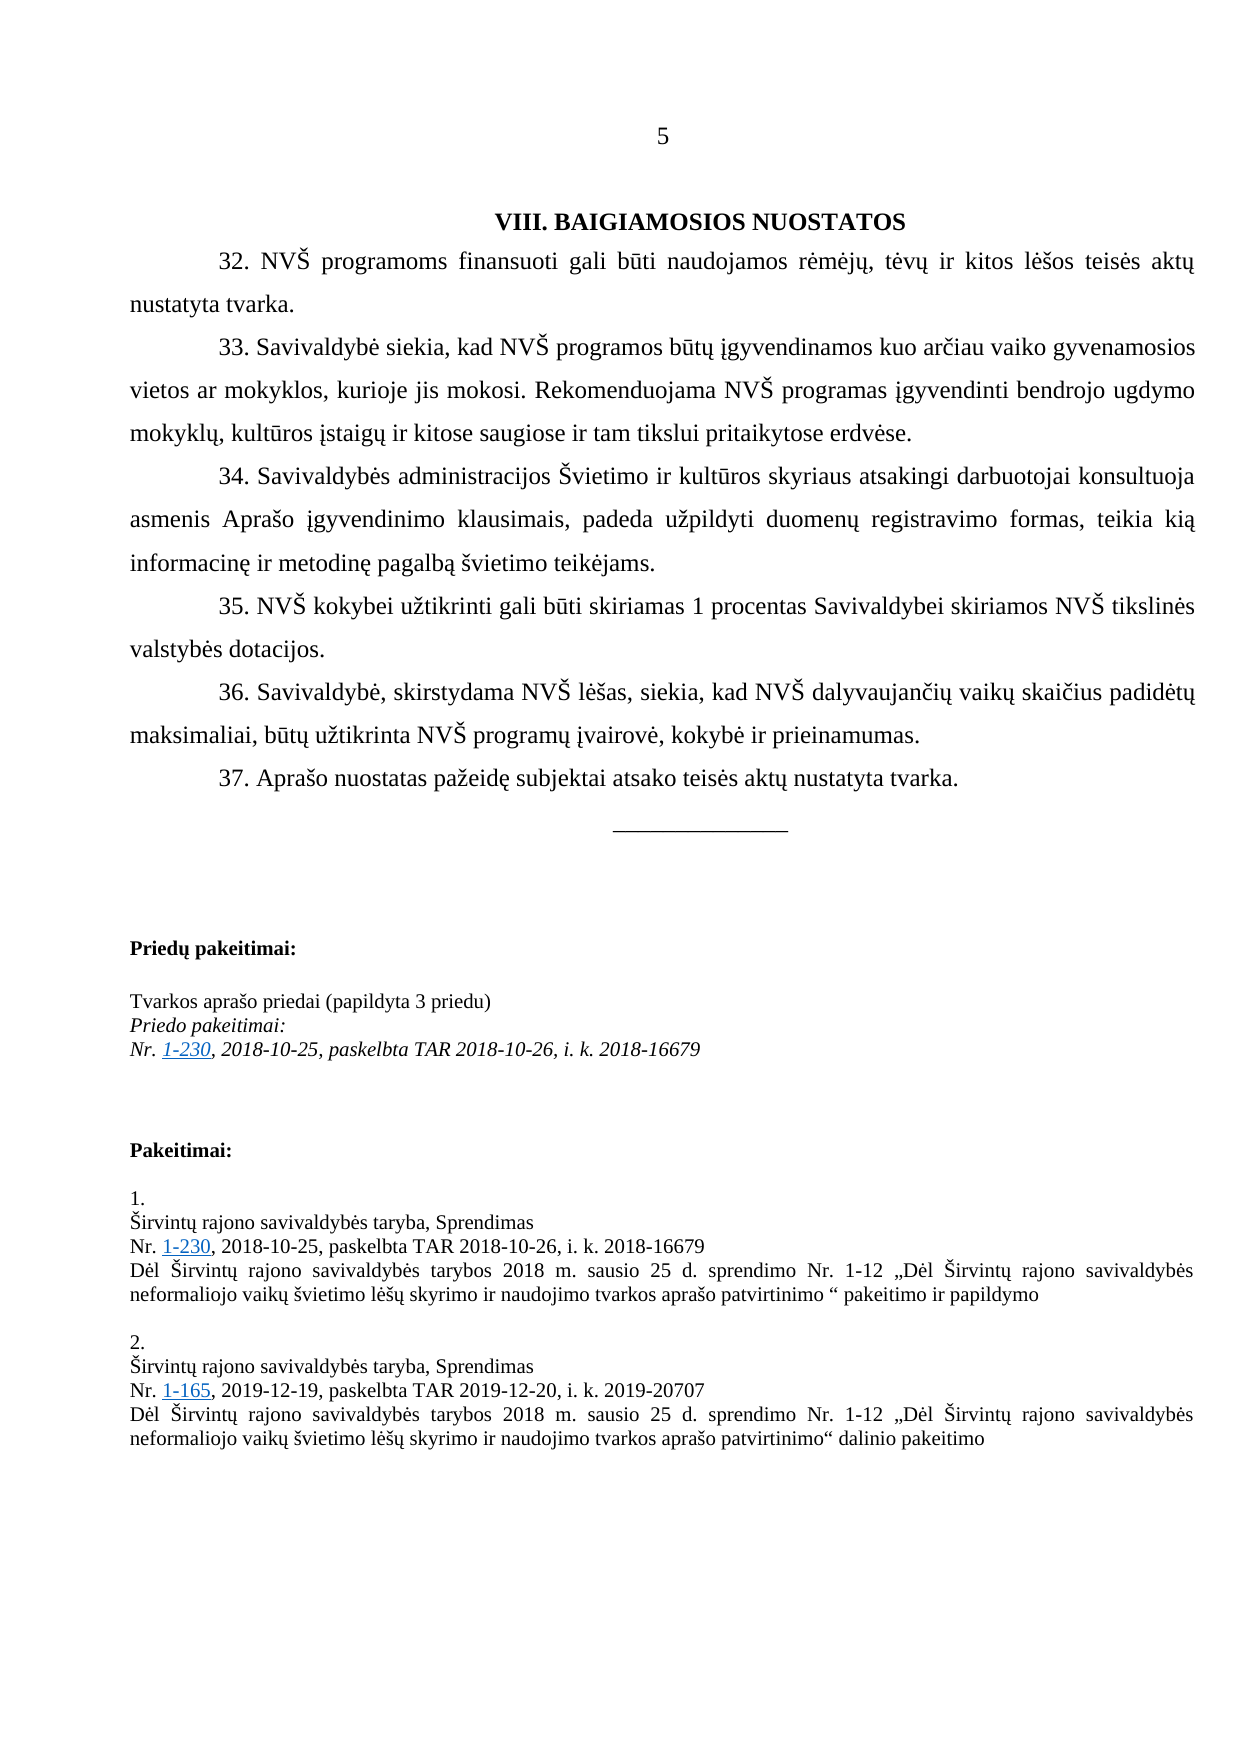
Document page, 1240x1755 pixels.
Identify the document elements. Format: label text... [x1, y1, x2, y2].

text Širvintų rajono savivaldybės taryba, Sprendimas [129, 1210, 1196, 1234]
text 2. [129, 1330, 1196, 1354]
text Pakeitimai: [129, 1138, 1196, 1162]
text VIII. BAIGIAMOSIOS NUOSTATOS [129, 207, 1196, 236]
text Nr. 1-230, 2018-10-25, paskelbta TAR 2018-10-26, i. k. 2018-16679 [129, 1234, 1196, 1258]
text Nr. 1-165, 2019-12-19, paskelbta TAR 2019-12-20, i. k. 2019-20707 [129, 1378, 1196, 1402]
text Priedo pakeitimai: [129, 1013, 1196, 1037]
text 36. Savivaldybė, skirstydama NVŠ lėšas, siekia, kad NVŠ dalyvaujančių vaikų skaičius padidėtų maksimaliai, būtų užtikrinta NVŠ programų įvairovė, kokybė ir prieinamumas. [129, 677, 1196, 749]
text Nr. 1-230, 2018-10-25, paskelbta TAR 2018-10-26, i. k. 2018-16679 [129, 1037, 1196, 1061]
text Tvarkos aprašo priedai (papildyta 3 priedu) [129, 988, 1196, 1013]
text 1. [129, 1186, 1196, 1210]
text Dėl Širvintų rajono savivaldybės tarybos 2018 m. sausio 25 d. sprendimo Nr. 1-12 „Dėl Širvintų rajono savivaldybės neformaliojo vaikų švietimo lėšų skyrimo ir naudojimo tvarkos aprašo patvirtinimo “ pakeitimo ir papildymo [129, 1258, 1196, 1306]
text 34. Savivaldybės administracijos Švietimo ir kultūros skyriaus atsakingi darbuotojai konsultuoja asmenis Aprašo įgyvendinimo klausimais, padeda užpildyti duomenų registravimo formas, teikia kią informacinę ir metodinę pagalbą švietimo teikėjams. [129, 461, 1196, 576]
text 35. NVŠ kokybei užtikrinti gali būti skiriamas 1 procentas Savivaldybei skiriamos NVŠ tikslinės valstybės dotacijos. [129, 591, 1196, 663]
text 37. Aprašo nuostatas pažeidę subjektai atsako teisės aktų nustatyta tvarka. [129, 763, 1196, 792]
text ______________ [129, 806, 1196, 835]
text Priedų pakeitimai: [129, 936, 1196, 960]
text Dėl Širvintų rajono savivaldybės tarybos 2018 m. sausio 25 d. sprendimo Nr. 1-12 „Dėl Širvintų rajono savivaldybės neformaliojo vaikų švietimo lėšų skyrimo ir naudojimo tvarkos aprašo patvirtinimo“ dalinio pakeitimo [129, 1402, 1196, 1450]
text Širvintų rajono savivaldybės taryba, Sprendimas [129, 1354, 1196, 1378]
text 32. NVŠ programoms finansuoti gali būti naudojamos rėmėjų, tėvų ir kitos lėšos teisės aktų nustatyta tvarka. [129, 246, 1196, 318]
text 33. Savivaldybė siekia, kad NVŠ programos būtų įgyvendinamos kuo arčiau vaiko gyvenamosios vietos ar mokyklos, kurioje jis mokosi. Rekomenduojama NVŠ programas įgyvendinti bendrojo ugdymo mokyklų, kultūros įstaigų ir kitose saugiose ir tam tikslui pritaikytose erdvėse. [129, 332, 1196, 447]
